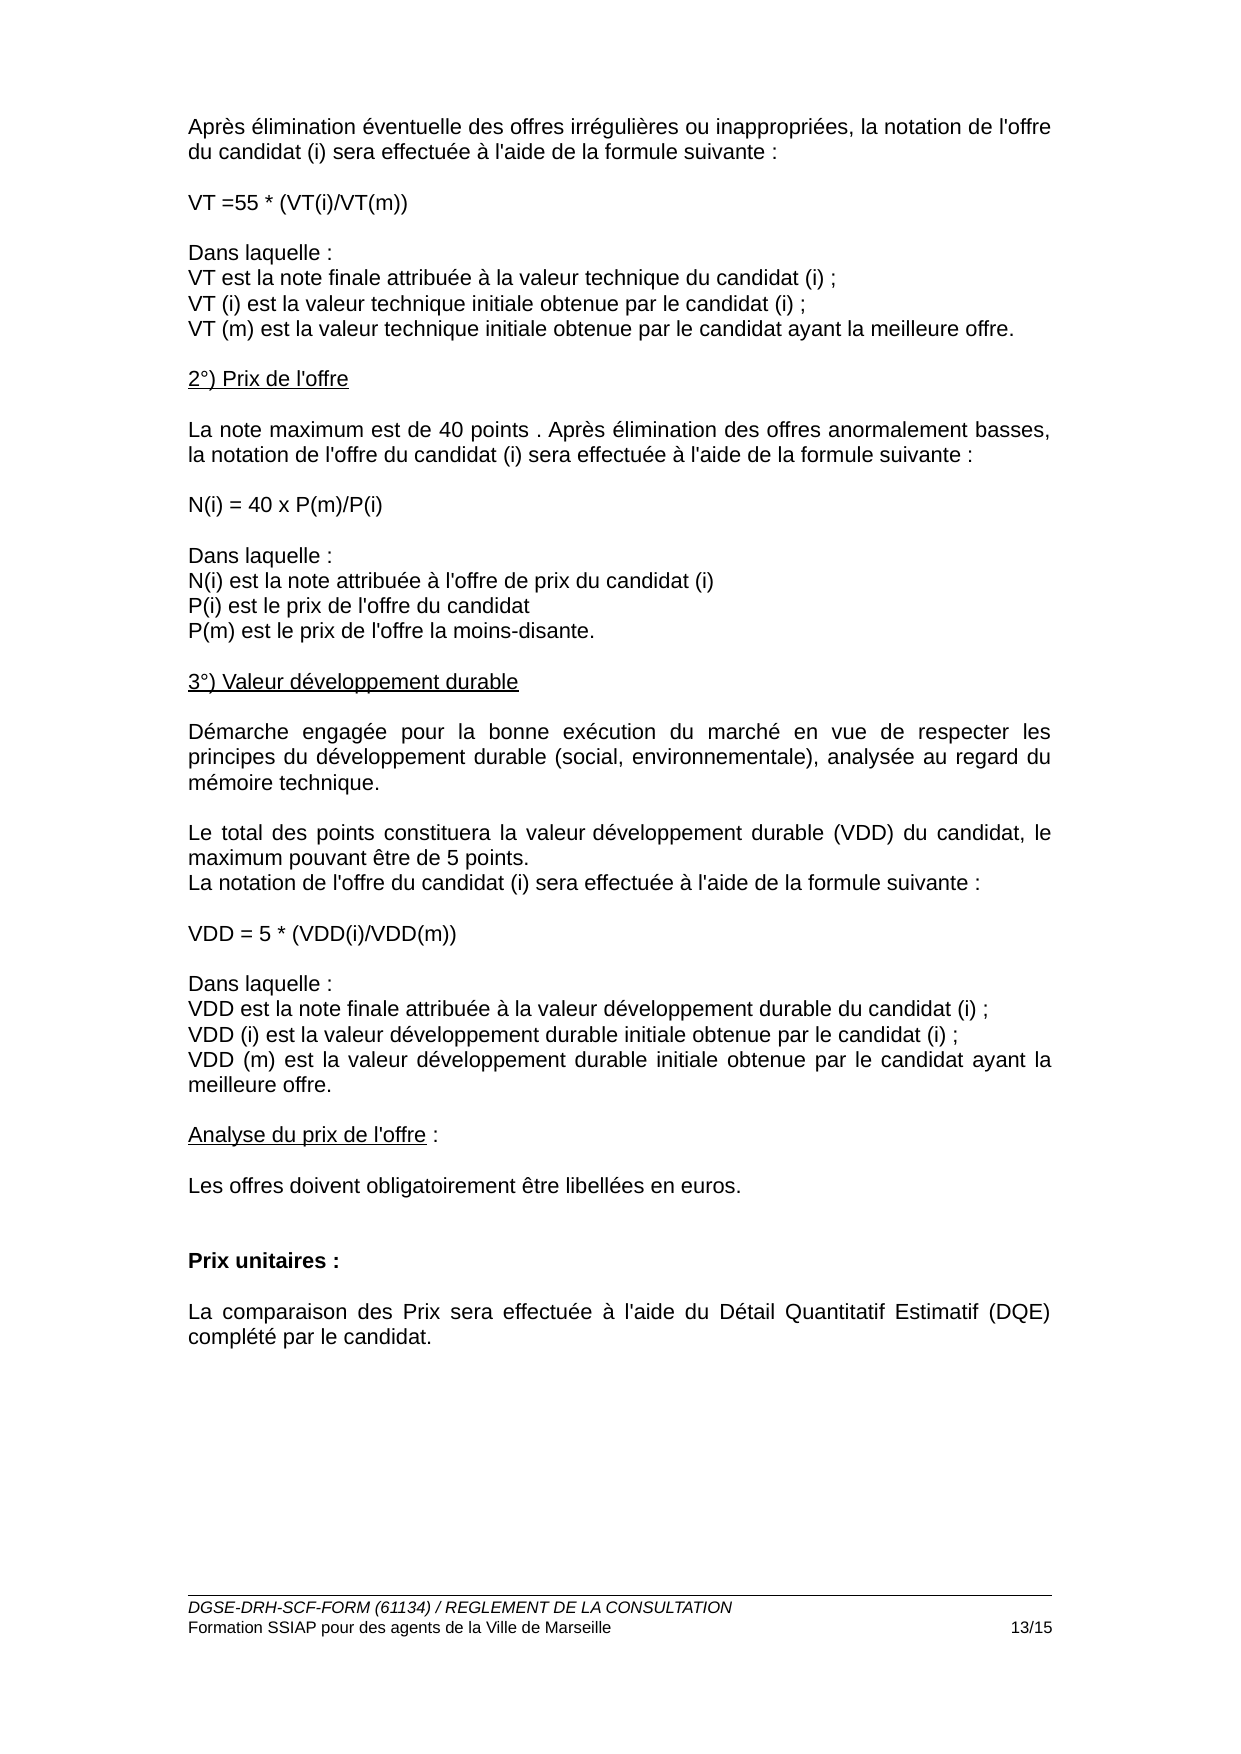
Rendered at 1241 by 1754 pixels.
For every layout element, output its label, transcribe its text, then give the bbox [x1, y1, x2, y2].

text VDD est la note finale attribuée à la valeur développement durable du candidat (i) ; [188, 996, 1052, 1021]
text 3°) Valeur développement durable [188, 668, 1052, 694]
text Le total des points constituera la valeur développement durable (VDD) du candidat, le maximum pouvant être de 5 points. [188, 820, 1052, 870]
text VDD (i) est la valeur développement durable initiale obtenue par le candidat (i) ; [188, 1021, 1052, 1047]
text Dans laquelle : [188, 542, 1052, 568]
text Prix unitaires : [188, 1248, 1052, 1273]
text Dans laquelle : [188, 971, 1052, 996]
text Après élimination éventuelle des offres irrégulières ou inappropriées, la notation de l'offre du candidat (i) sera effectuée à l'aide de la formule suivante : [188, 114, 1052, 164]
text 2°) Prix de l'offre [188, 366, 1052, 391]
text Dans laquelle : [188, 240, 1052, 265]
text VT (m) est la valeur technique initiale obtenue par le candidat ayant la meilleure offre. [188, 316, 1052, 341]
text VDD = 5 * (VDD(i)/VDD(m)) [188, 921, 1052, 946]
text La notation de l'offre du candidat (i) sera effectuée à l'aide de la formule suivante : [188, 870, 1052, 895]
text Démarche engagée pour la bonne exécution du marché en vue de respecter les principes du développement durable (social, environnementale), analysée au regard du mémoire technique. [188, 719, 1052, 794]
text P(m) est le prix de l'offre la moins-disante. [188, 618, 1052, 643]
text P(i) est le prix de l'offre du candidat [188, 593, 1052, 618]
text VT (i) est la valeur technique initiale obtenue par le candidat (i) ; [188, 290, 1052, 316]
text Les offres doivent obligatoirement être libellées en euros. [188, 1173, 1052, 1198]
text VT =55 * (VT(i)/VT(m)) [188, 189, 1052, 215]
text N(i) = 40 x P(m)/P(i) [188, 492, 1052, 517]
text La comparaison des Prix sera effectuée à l'aide du Détail Quantitatif Estimatif (DQE) complété par le candidat. [188, 1299, 1052, 1349]
text La note maximum est de 40 points . Après élimination des offres anormalement basses, la notation de l'offre du candidat (i) sera effectuée à l'aide de la formule suivante : [188, 416, 1052, 467]
text VDD (m) est la valeur développement durable initiale obtenue par le candidat ayant la meilleure offre. [188, 1047, 1052, 1097]
text VT est la note finale attribuée à la valeur technique du candidat (i) ; [188, 265, 1052, 290]
text N(i) est la note attribuée à l'offre de prix du candidat (i) [188, 568, 1052, 593]
text Analyse du prix de l'offre : [188, 1122, 1052, 1147]
